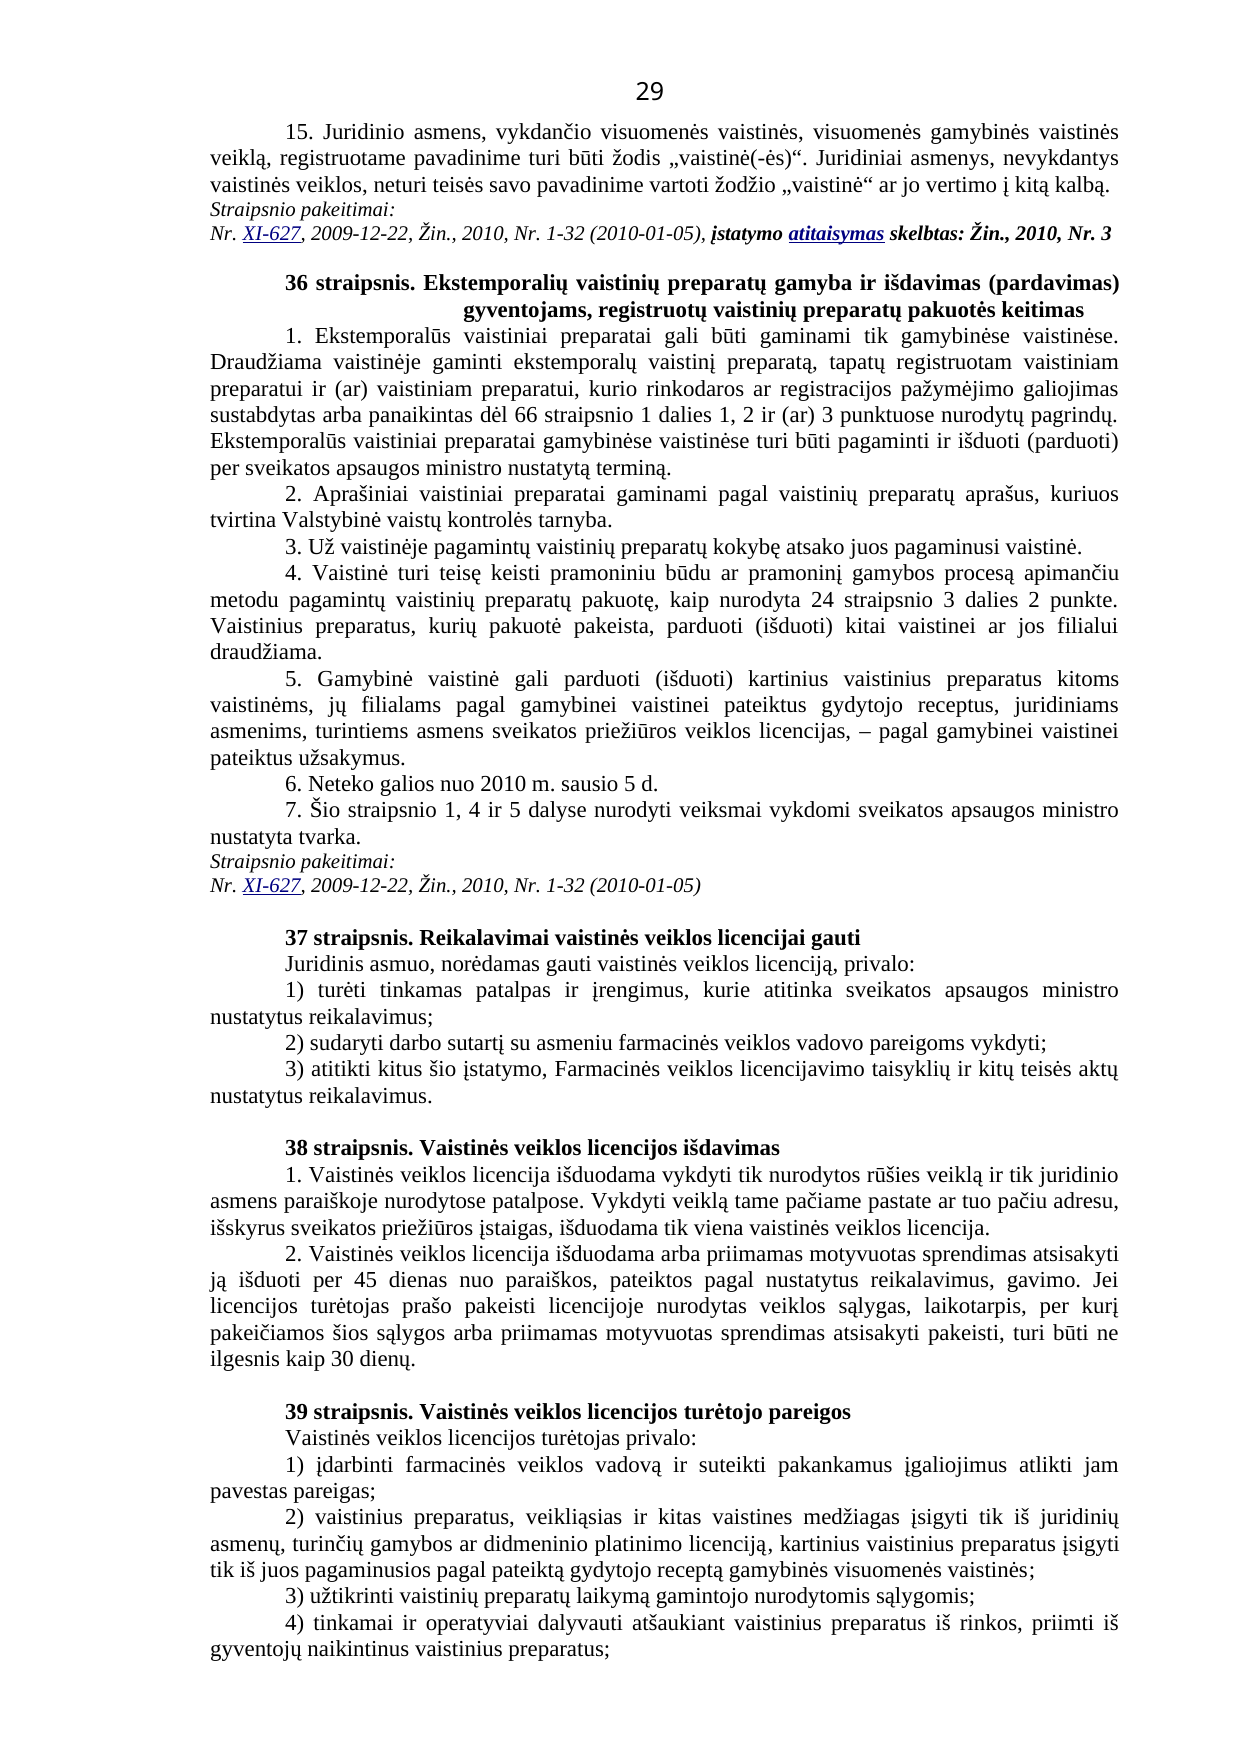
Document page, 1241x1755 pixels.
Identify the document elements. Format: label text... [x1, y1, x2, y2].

text 1. Vaistinės veiklos licencija išduodama vykdyti tik nurodytos rūšies veiklą ir tik juridinio asmens paraiškoje nurodytose patalpose. Vykdyti veiklą tame pačiame pastate ar tuo pačiu adresu, išskyrus sveikatos priežiūros įstaigas, išduodama tik viena vaistinės veiklos licencija. [210, 1161, 1120, 1240]
text 36 straipsnis. Ekstemporalių vaistinių preparatų gamyba ir išdavimas (pardavimas) gyventojams, registruotų vaistinių preparatų pakuotės keitimas [285, 269, 1120, 322]
text 4. Vaistinė turi teisę keisti pramoniniu būdu ar pramoninį gamybos procesą apimančiu metodu pagamintų vaistinių preparatų pakuotę, kaip nurodyta 24 straipsnio 3 dalies 2 punkte. Vaistinius preparatus, kurių pakuotė pakeista, parduoti (išduoti) kitai vaistinei ar jos filialui draudžiama. [210, 559, 1120, 665]
text Juridinis asmuo, norėdamas gauti vaistinės veiklos licenciją, privalo: [210, 950, 1120, 976]
text 4) tinkamai ir operatyviai dalyvauti atšaukiant vaistinius preparatus iš rinkos, priimti iš gyventojų naikintinus vaistinius preparatus; [210, 1609, 1120, 1662]
text 5. Gamybinė vaistinė gali parduoti (išduoti) kartinius vaistinius preparatus kitoms vaistinėms, jų filialams pagal gamybinei vaistinei pateiktus gydytojo receptus, juridiniams asmenims, turintiems asmens sveikatos priežiūros veiklos licencijas, – pagal gamybinei vaistinei pateiktus užsakymus. [210, 665, 1120, 770]
text Vaistinės veiklos licencijos turėtojas privalo: [210, 1424, 1120, 1451]
text 1) turėti tinkamas patalpas ir įrengimus, kurie atitinka sveikatos apsaugos ministro nustatytus reikalavimus; [210, 976, 1120, 1029]
text 37 straipsnis. Reikalavimai vaistinės veiklos licencijai gauti [210, 924, 1120, 950]
text 39 straipsnis. Vaistinės veiklos licencijos turėtojo pareigos [210, 1398, 1120, 1424]
text 1) įdarbinti farmacinės veiklos vadovą ir suteikti pakankamus įgaliojimus atlikti jam pavestas pareigas; [210, 1451, 1120, 1503]
text 2. Vaistinės veiklos licencija išduodama arba priimamas motyvuotas sprendimas atsisakyti ją išduoti per 45 dienas nuo paraiškos, pateiktos pagal nustatytus reikalavimus, gavimo. Jei licencijos turėtojas prašo pakeisti licencijoje nurodytas veiklos sąlygas, laikotarpis, per kurį pakeičiamos šios sąlygos arba priimamas motyvuotas sprendimas atsisakyti pakeisti, turi būti ne ilgesnis kaip 30 dienų. [210, 1240, 1120, 1372]
text 2) vaistinius preparatus, veikliąsias ir kitas vaistines medžiagas įsigyti tik iš juridinių asmenų, turinčių gamybos ar didmeninio platinimo licenciją, kartinius vaistinius preparatus įsigyti tik iš juos pagaminusios pagal pateiktą gydytojo receptą gamybinės visuomenės vaistinės; [210, 1503, 1120, 1582]
text Straipsnio pakeitimai: [210, 849, 1120, 873]
text Nr. XI-627, 2009-12-22, Žin., 2010, Nr. 1-32 (2010-01-05) [210, 873, 1120, 897]
text 2) sudaryti darbo sutartį su asmeniu farmacinės veiklos vadovo pareigoms vykdyti; [210, 1029, 1120, 1055]
text Straipsnio pakeitimai: [210, 197, 1120, 221]
text 1. Ekstemporalūs vaistiniai preparatai gali būti gaminami tik gamybinėse vaistinėse. Draudžiama vaistinėje gaminti ekstemporalų vaistinį preparatą, tapatų registruotam vaistiniam preparatui ir (ar) vaistiniam preparatui, kurio rinkodaros ar registracijos pažymėjimo galiojimas sustabdytas arba panaikintas dėl 66 straipsnio 1 dalies 1, 2 ir (ar) 3 punktuose nurodytų pagrindų. Ekstemporalūs vaistiniai preparatai gamybinėse vaistinėse turi būti pagaminti ir išduoti (parduoti) per sveikatos apsaugos ministro nustatytą terminą. [210, 322, 1120, 480]
text 3) atitikti kitus šio įstatymo, Farmacinės veiklos licencijavimo taisyklių ir kitų teisės aktų nustatytus reikalavimus. [210, 1055, 1120, 1108]
text 38 straipsnis. Vaistinės veiklos licencijos išdavimas [210, 1134, 1120, 1161]
text 7. Šio straipsnio 1, 4 ir 5 dalyse nurodyti veiksmai vykdomi sveikatos apsaugos ministro nustatyta tvarka. [210, 796, 1120, 849]
text 2. Aprašiniai vaistiniai preparatai gaminami pagal vaistinių preparatų aprašus, kuriuos tvirtina Valstybinė vaistų kontrolės tarnyba. [210, 480, 1120, 533]
text 6. Neteko galios nuo 2010 m. sausio 5 d. [210, 770, 1120, 796]
text 3) užtikrinti vaistinių preparatų laikymą gamintojo nurodytomis sąlygomis; [210, 1582, 1120, 1609]
text 15. Juridinio asmens, vykdančio visuomenės vaistinės, visuomenės gamybinės vaistinės veiklą, registruotame pavadinime turi būti žodis „vaistinė(-ės)“. Juridiniai asmenys, nevykdantys vaistinės veiklos, neturi teisės savo pavadinime vartoti žodžio „vaistinė“ ar jo vertimo į kitą kalbą. [210, 118, 1120, 197]
text Nr. XI-627, 2009-12-22, Žin., 2010, Nr. 1-32 (2010-01-05), įstatymo atitaisymas skelbtas: Žin., 2010, Nr. 3 [210, 221, 1120, 245]
text 3. Už vaistinėje pagamintų vaistinių preparatų kokybę atsako juos pagaminusi vaistinė. [210, 533, 1120, 559]
